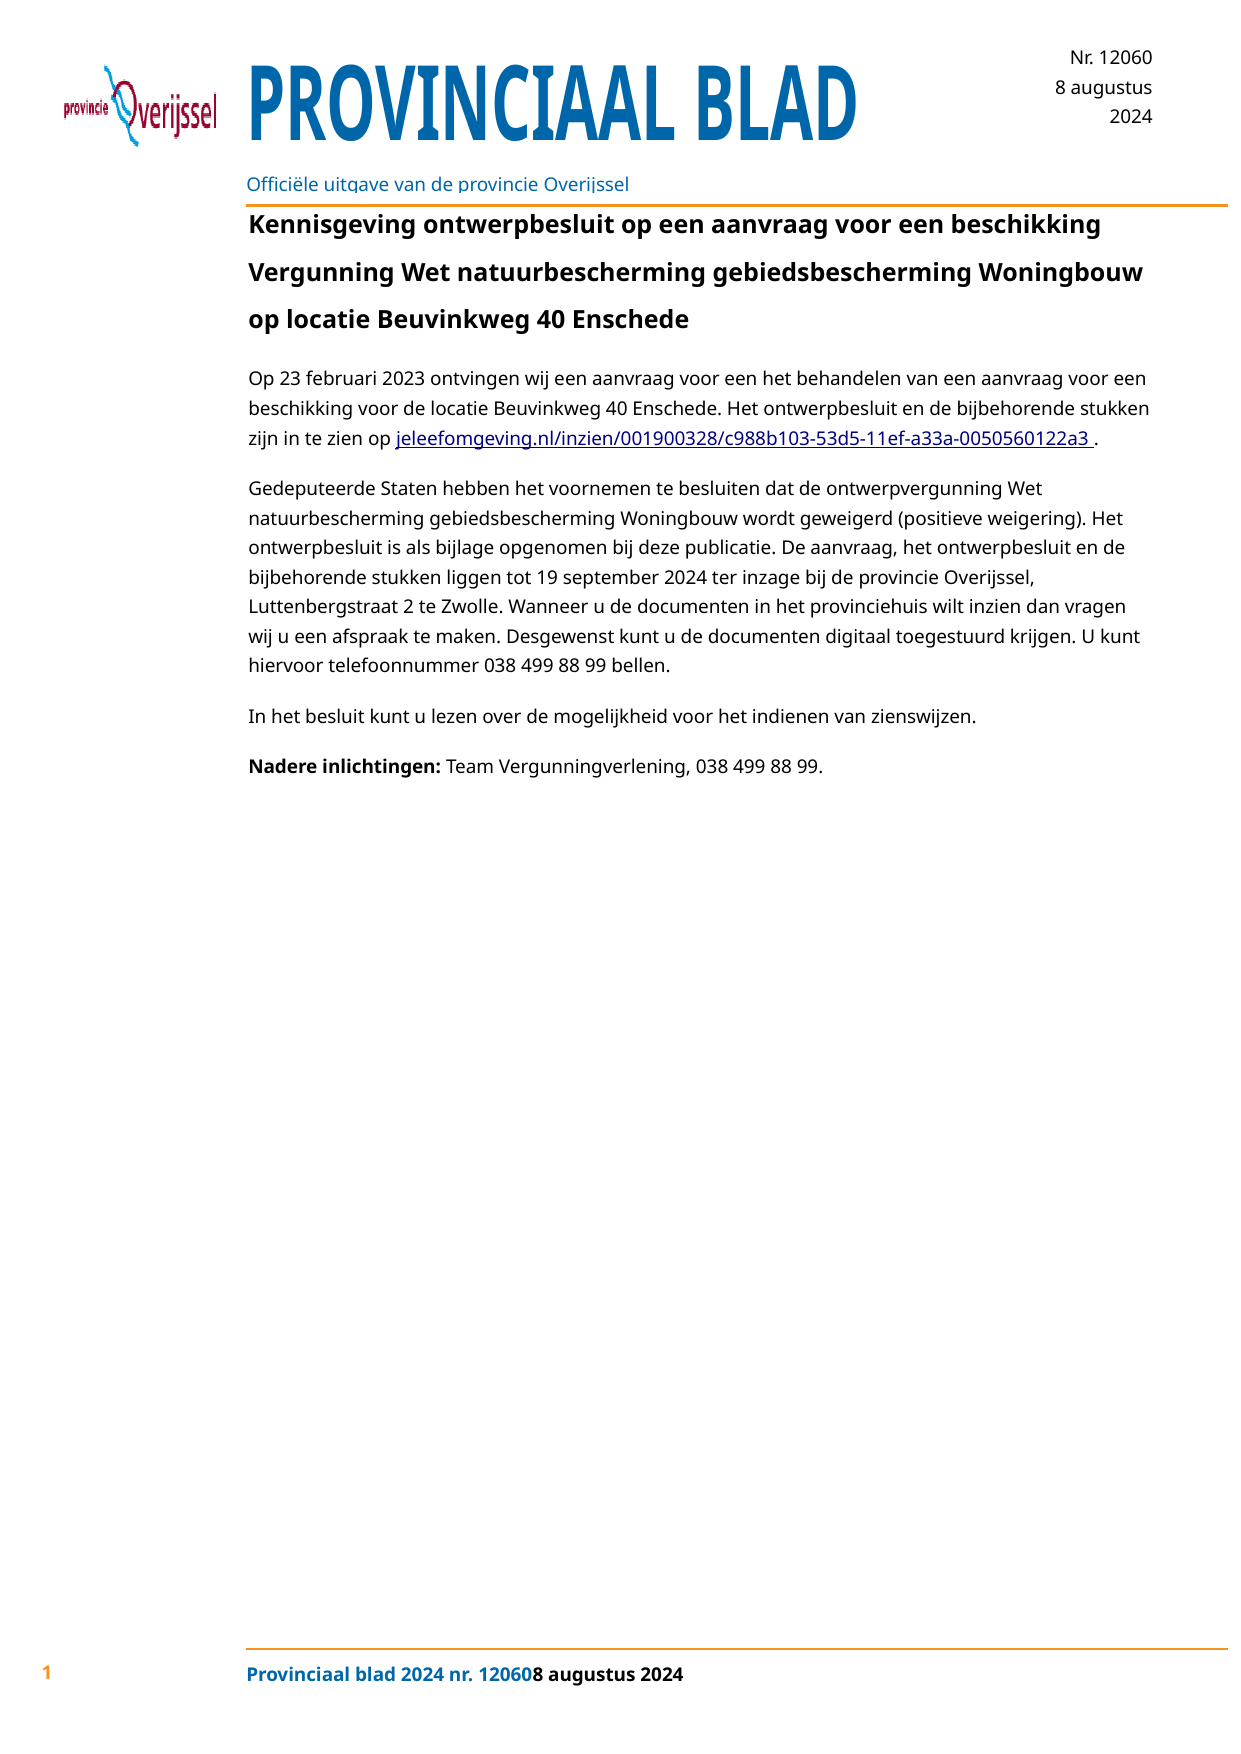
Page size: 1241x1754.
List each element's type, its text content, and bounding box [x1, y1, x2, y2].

text Op 23 februari 2023 ontvingen wij een aanvraag voor een het behandelen van een aanvraag voor een beschikking voor de locatie Beuvinkweg 40 Enschede. Het ontwerpbesluit en de bijbehorende stukken zijn in te zien op jeleefomgeving.nl/inzien/001900328/c988b103-53d5-11ef-a33a-0050560122a3 . [248, 366, 1152, 450]
picture [41, 47, 231, 172]
text Nadere inlichtingen: Team Vergunningverlening, 038 499 88 99. [248, 753, 1152, 779]
text Kennisgeving ontwerpbesluit op een aanvraag voor een beschikking Vergunning Wet natuurbescherming gebiedsbescherming Woningbouw op locatie Beuvinkweg 40 Enschede [248, 207, 1152, 336]
text Gedeputeerde Staten hebben het voornemen te besluiten dat de ontwerpvergunning Wet natuurbescherming gebiedsbescherming Woningbouw wordt geweigerd (positieve weigering). Het ontwerpbesluit is als bijlage opgenomen bij deze publicatie. De aanvraag, het ontwerpbesluit en de bijbehorende stukken liggen tot 19 september 2024 ter inzage bij de provincie Overijssel, Luttenbergstraat 2 te Zwolle. Wanneer u de documenten in het provinciehuis wilt inzien dan vragen wij u een afspraak te maken. Desgewenst kunt u de documenten digitaal toegestuurd krijgen. U kunt hiervoor telefoonnummer 038 499 88 99 bellen. [248, 475, 1152, 678]
text In het besluit kunt u lezen over de mogelijkheid voor het indienen van zienswijzen. [248, 703, 1152, 729]
